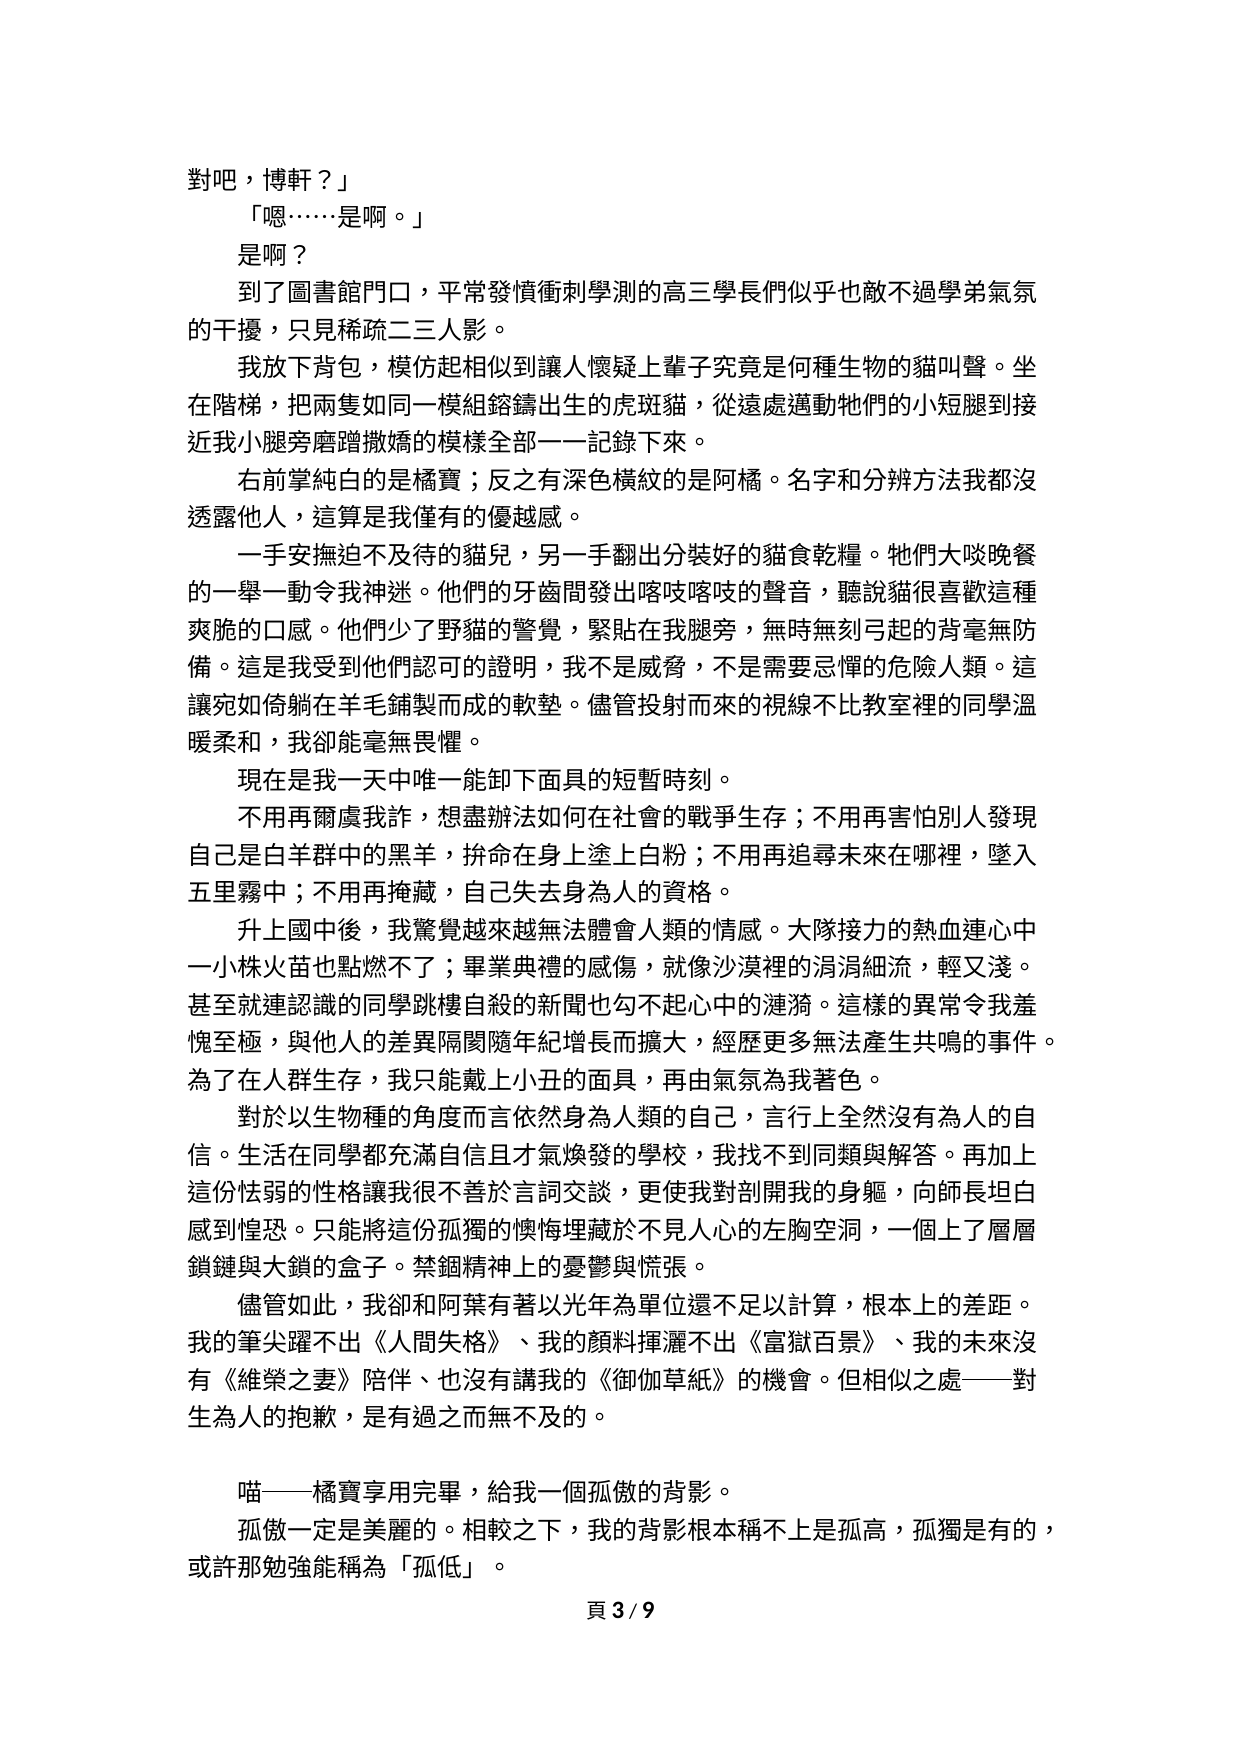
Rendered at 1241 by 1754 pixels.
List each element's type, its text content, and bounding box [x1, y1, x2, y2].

text 孤傲一定是美麗的。相較之下，我的背影根本稱不上是孤高，孤獨是有的，或許那勉強能稱為「孤低」。 [187, 1510, 1053, 1585]
text 我放下背包，模仿起相似到讓人懷疑上輩子究竟是何種生物的貓叫聲。坐在階梯，把兩隻如同一模組鎔鑄出生的虎斑貓，從遠處邁動牠們的小短腿到接近我小腿旁磨蹭撒嬌的模樣全部一一記錄下來。 [187, 347, 1053, 460]
text 右前掌純白的是橘寶；反之有深色橫紋的是阿橘。名字和分辨方法我都沒透露他人，這算是我僅有的優越感。 [187, 460, 1053, 535]
text 「嗯……是啊。」 [187, 197, 1053, 235]
text 是啊？ [187, 235, 1053, 272]
text 儘管如此，我卻和阿葉有著以光年為單位還不足以計算，根本上的差距。我的筆尖躍不出《人間失格》、我的顏料揮灑不出《富獄百景》、我的未來沒有《維榮之妻》陪伴、也沒有講我的《御伽草紙》的機會。但相似之處──對生為人的抱歉，是有過之而無不及的。 [187, 1285, 1053, 1435]
text 喵──橘寶享用完畢，給我一個孤傲的背影。 [187, 1472, 1053, 1510]
text 對於以生物種的角度而言依然身為人類的自己，言行上全然沒有為人的自信。生活在同學都充滿自信且才氣煥發的學校，我找不到同類與解答。再加上這份怯弱的性格讓我很不善於言詞交談，更使我對剖開我的身軀，向師長坦白感到惶恐。只能將這份孤獨的懊悔埋藏於不見人心的左胸空洞，一個上了層層鎖鏈與大鎖的盒子。禁錮精神上的憂鬱與慌張。 [187, 1097, 1053, 1285]
text 升上國中後，我驚覺越來越無法體會人類的情感。大隊接力的熱血連心中一小株火苗也點燃不了；畢業典禮的感傷，就像沙漠裡的涓涓細流，輕又淺。甚至就連認識的同學跳樓自殺的新聞也勾不起心中的漣漪。這樣的異常令我羞愧至極，與他人的差異隔閡隨年紀增長而擴大，經歷更多無法產生共鳴的事件。為了在人群生存，我只能戴上小丑的面具，再由氣氛為我著色。 [187, 910, 1053, 1097]
text 現在是我一天中唯一能卸下面具的短暫時刻。 [187, 760, 1053, 797]
text 不用再爾虞我詐，想盡辦法如何在社會的戰爭生存；不用再害怕別人發現自己是白羊群中的黑羊，拚命在身上塗上白粉；不用再追尋未來在哪裡，墜入五里霧中；不用再掩藏，自己失去身為人的資格。 [187, 797, 1053, 910]
text 到了圖書館門口，平常發憤衝刺學測的高三學長們似乎也敵不過學弟氣氛的干擾，只見稀疏二三人影。 [187, 272, 1053, 347]
text 對吧，博軒？」 [187, 160, 1053, 197]
text 一手安撫迫不及待的貓兒，另一手翻出分裝好的貓食乾糧。牠們大啖晚餐的一舉一動令我神迷。他們的牙齒間發出喀吱喀吱的聲音，聽說貓很喜歡這種爽脆的口感。他們少了野貓的警覺，緊貼在我腿旁，無時無刻弓起的背毫無防備。這是我受到他們認可的證明，我不是威脅，不是需要忌憚的危險人類。這讓宛如倚躺在羊毛鋪製而成的軟墊。儘管投射而來的視線不比教室裡的同學溫暖柔和，我卻能毫無畏懼。 [187, 535, 1053, 760]
